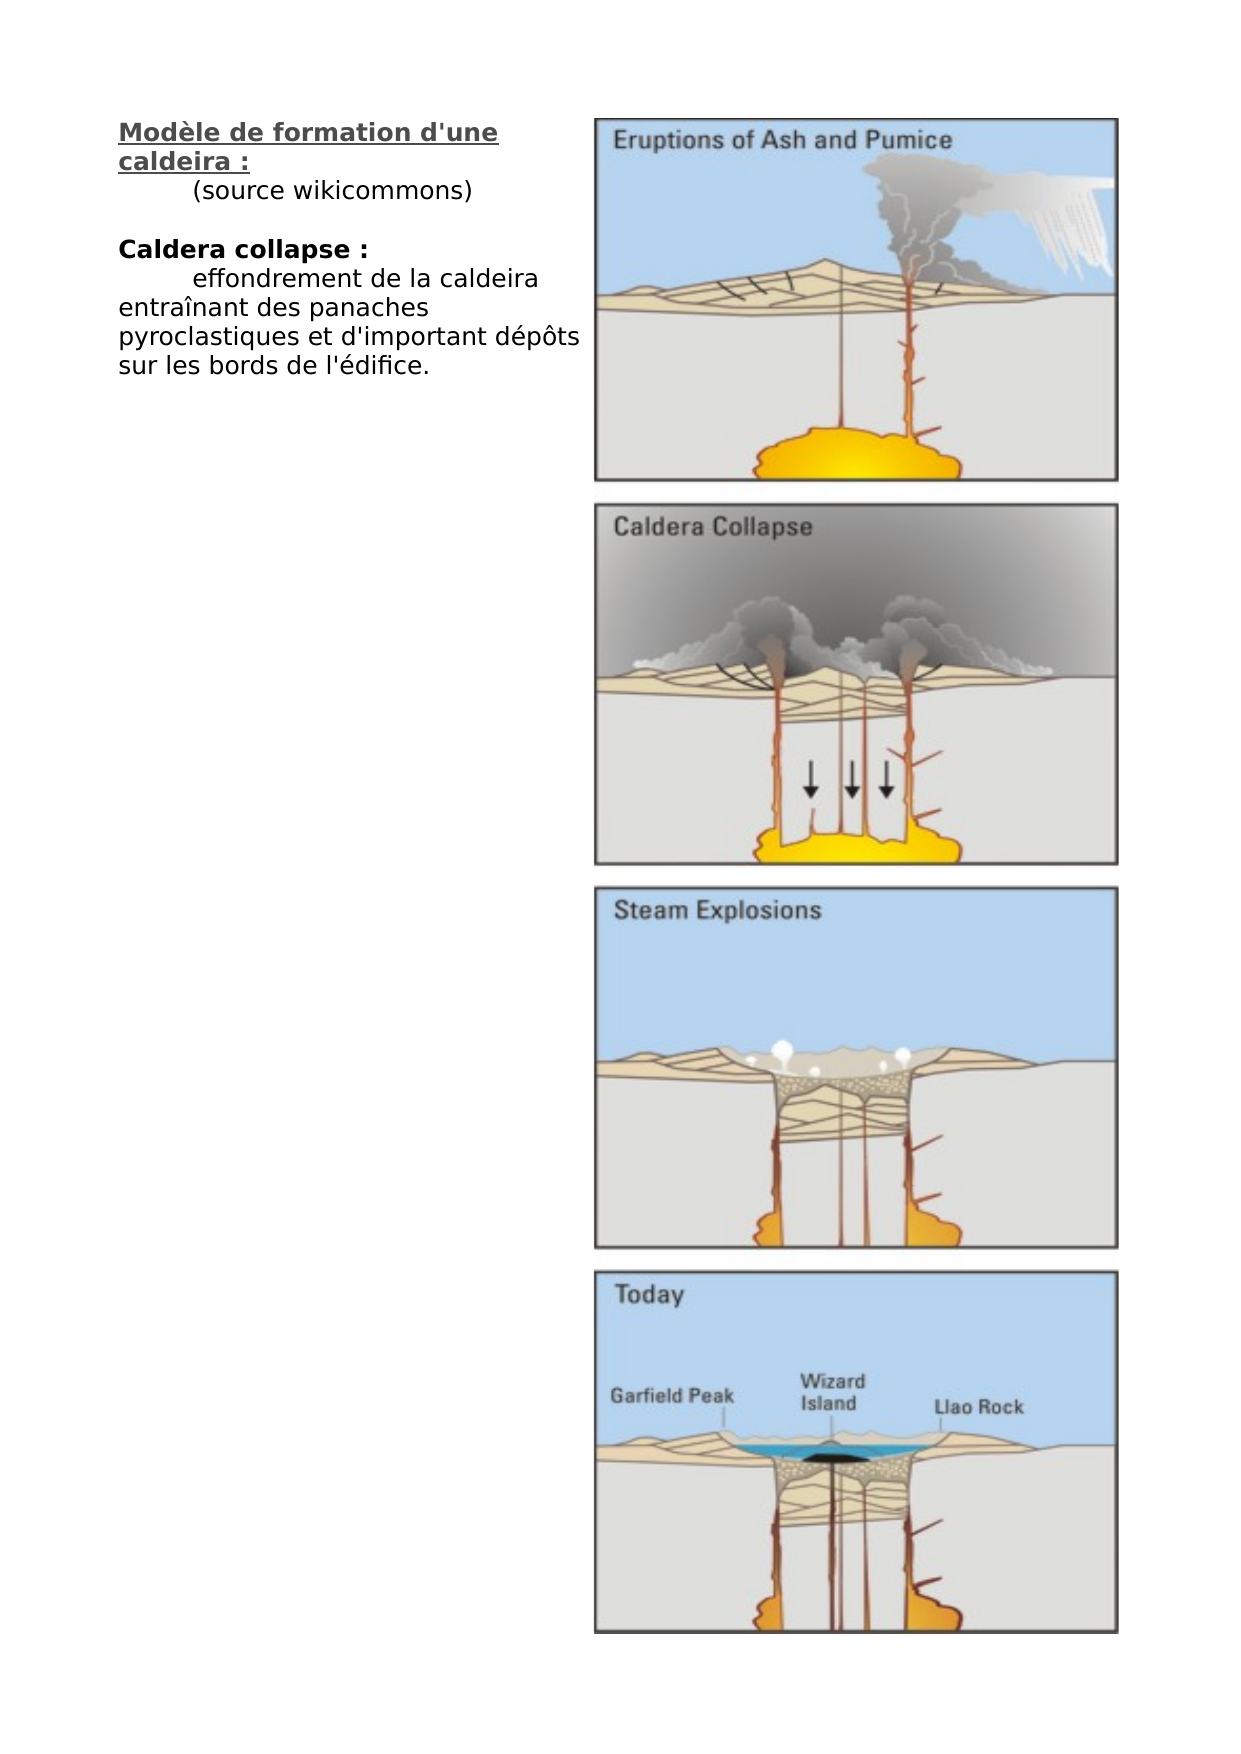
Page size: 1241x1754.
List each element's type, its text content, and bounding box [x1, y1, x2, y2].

picture [593, 118, 1119, 1634]
text Modèle de formation d'une caldeira : [118, 118, 593, 176]
text (source wikicommons) [118, 176, 593, 206]
text Caldera collapse : [118, 235, 593, 264]
text effondrement de la caldeira entraînant des panaches pyroclastiques et d'important dépôts sur les bords de l'édifice. [118, 264, 593, 381]
